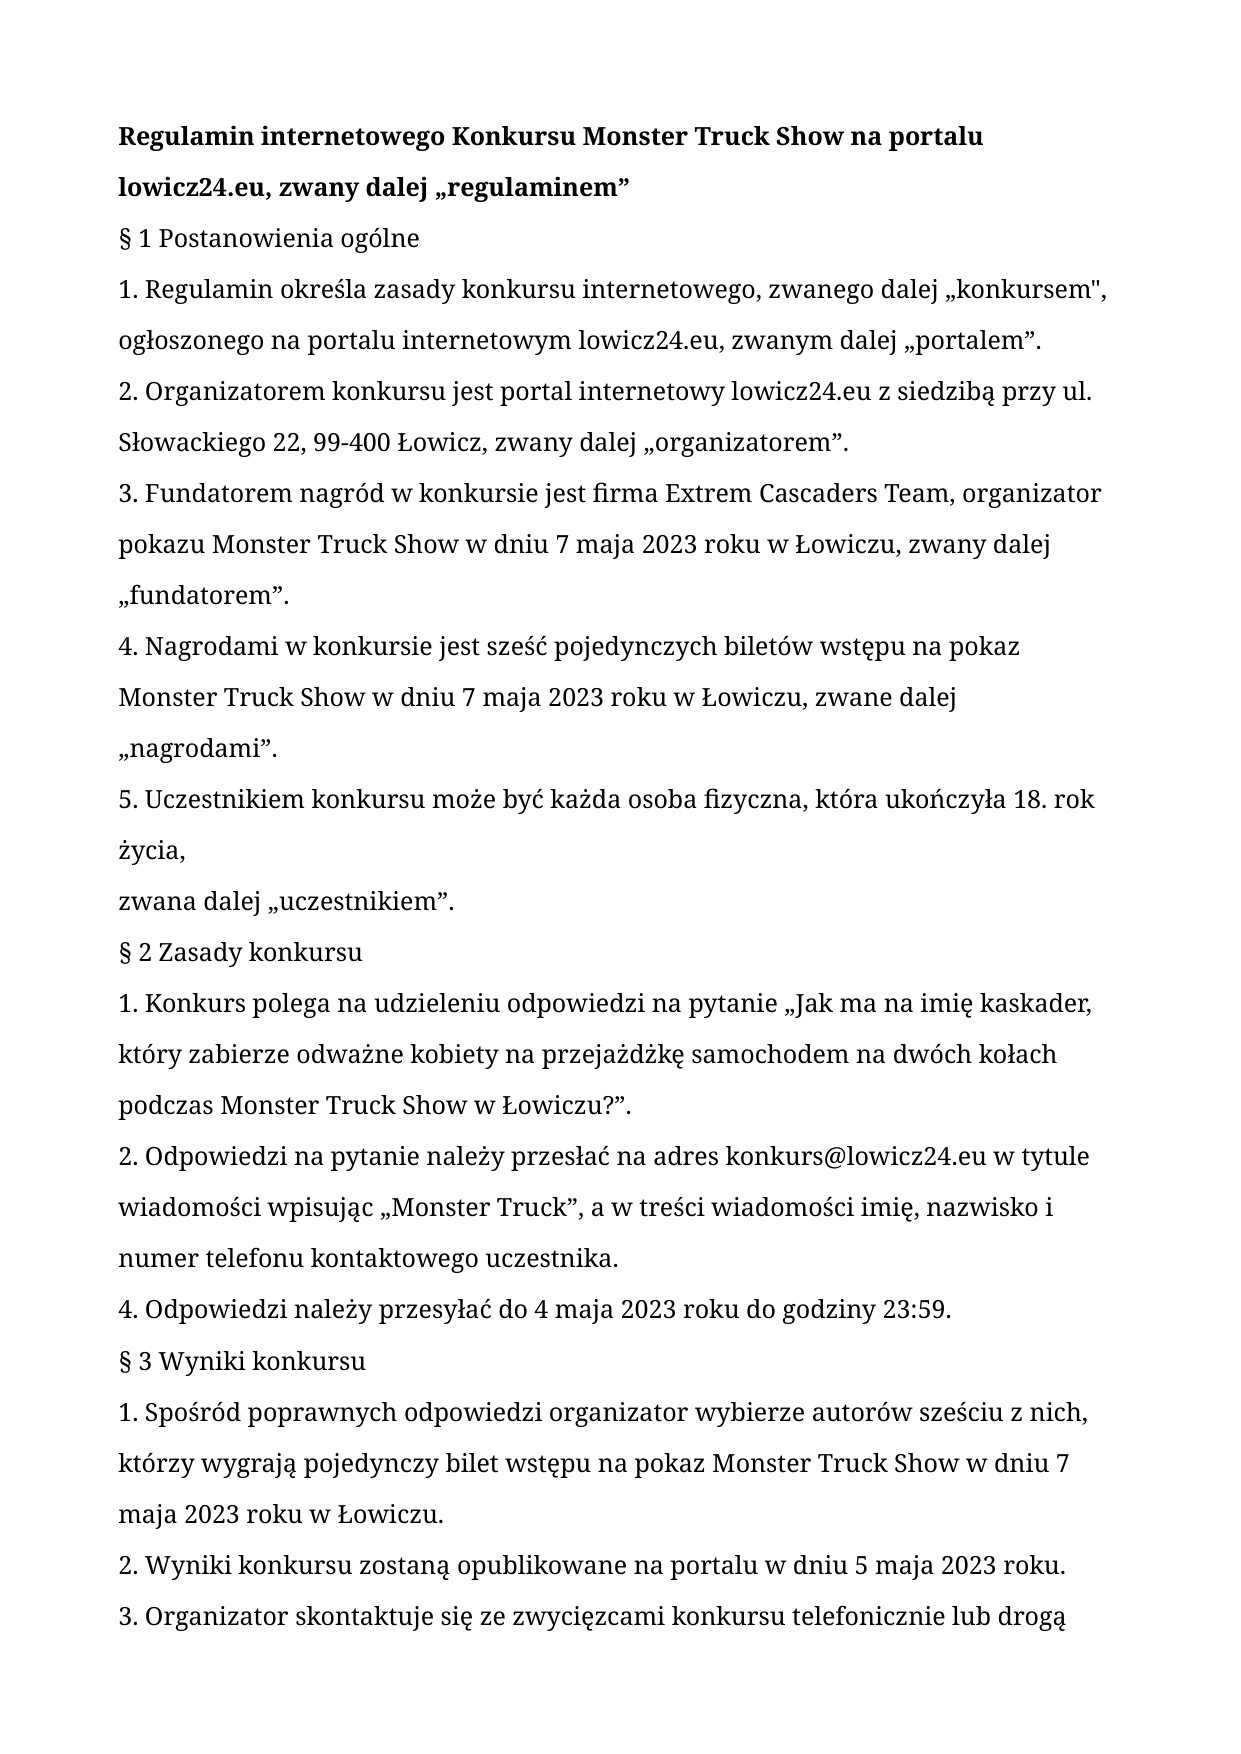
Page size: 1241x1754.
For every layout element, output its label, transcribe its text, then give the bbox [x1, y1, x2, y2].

text § 3 Wyniki konkursu 1. Spośród poprawnych odpowiedzi organizator wybierze autorów sześciu z nich, którzy wygrają pojedynczy bilet wstępu na pokaz Monster Truck Show w dniu 7 maja 2023 roku w Łowiczu. 2. Wyniki konkursu zostaną opublikowane na portalu w dniu 5 maja 2023 roku. 3. Organizator skontaktuje się ze zwycięzcami konkursu telefonicznie lub drogą [118, 1343, 1122, 1632]
text Regulamin internetowego Konkursu Monster Truck Show na portalu lowicz24.eu, zwany dalej „regulaminem” § 1 Postanowienia ogólne 1. Regulamin określa zasady konkursu internetowego, zwanego dalej „konkursem", ogłoszonego na portalu internetowym lowicz24.eu, zwanym dalej „portalem”. 2. Organizatorem konkursu jest portal internetowy lowicz24.eu z siedzibą przy ul. Słowackiego 22, 99-400 Łowicz, zwany dalej „organizatorem”. 3. Fundatorem nagród w konkursie jest firma Extrem Cascaders Team, organizator pokazu Monster Truck Show w dniu 7 maja 2023 roku w Łowiczu, zwany dalej „fundatorem”. 4. Nagrodami w konkursie jest sześć pojedynczych biletów wstępu na pokaz Monster Truck Show w dniu 7 maja 2023 roku w Łowiczu, zwane dalej „nagrodami”. 5. Uczestnikiem konkursu może być każda osoba fizyczna, która ukończyła 18. rok życia, zwana dalej „uczestnikiem”. § 2 Zasady konkursu 1. Konkurs polega na udzieleniu odpowiedzi na pytanie „Jak ma na imię kaskader, który zabierze odważne kobiety na przejażdżkę samochodem na dwóch kołach podczas Monster Truck Show w Łowiczu?”. 2. Odpowiedzi na pytanie należy przesłać na adres konkurs@lowicz24.eu w tytule wiadomości wpisując „Monster Truck”, a w treści wiadomości imię, nazwisko i numer telefonu kontaktowego uczestnika. 4. Odpowiedzi należy przesyłać do 4 maja 2023 roku do godziny 23:59. [118, 118, 1122, 1326]
